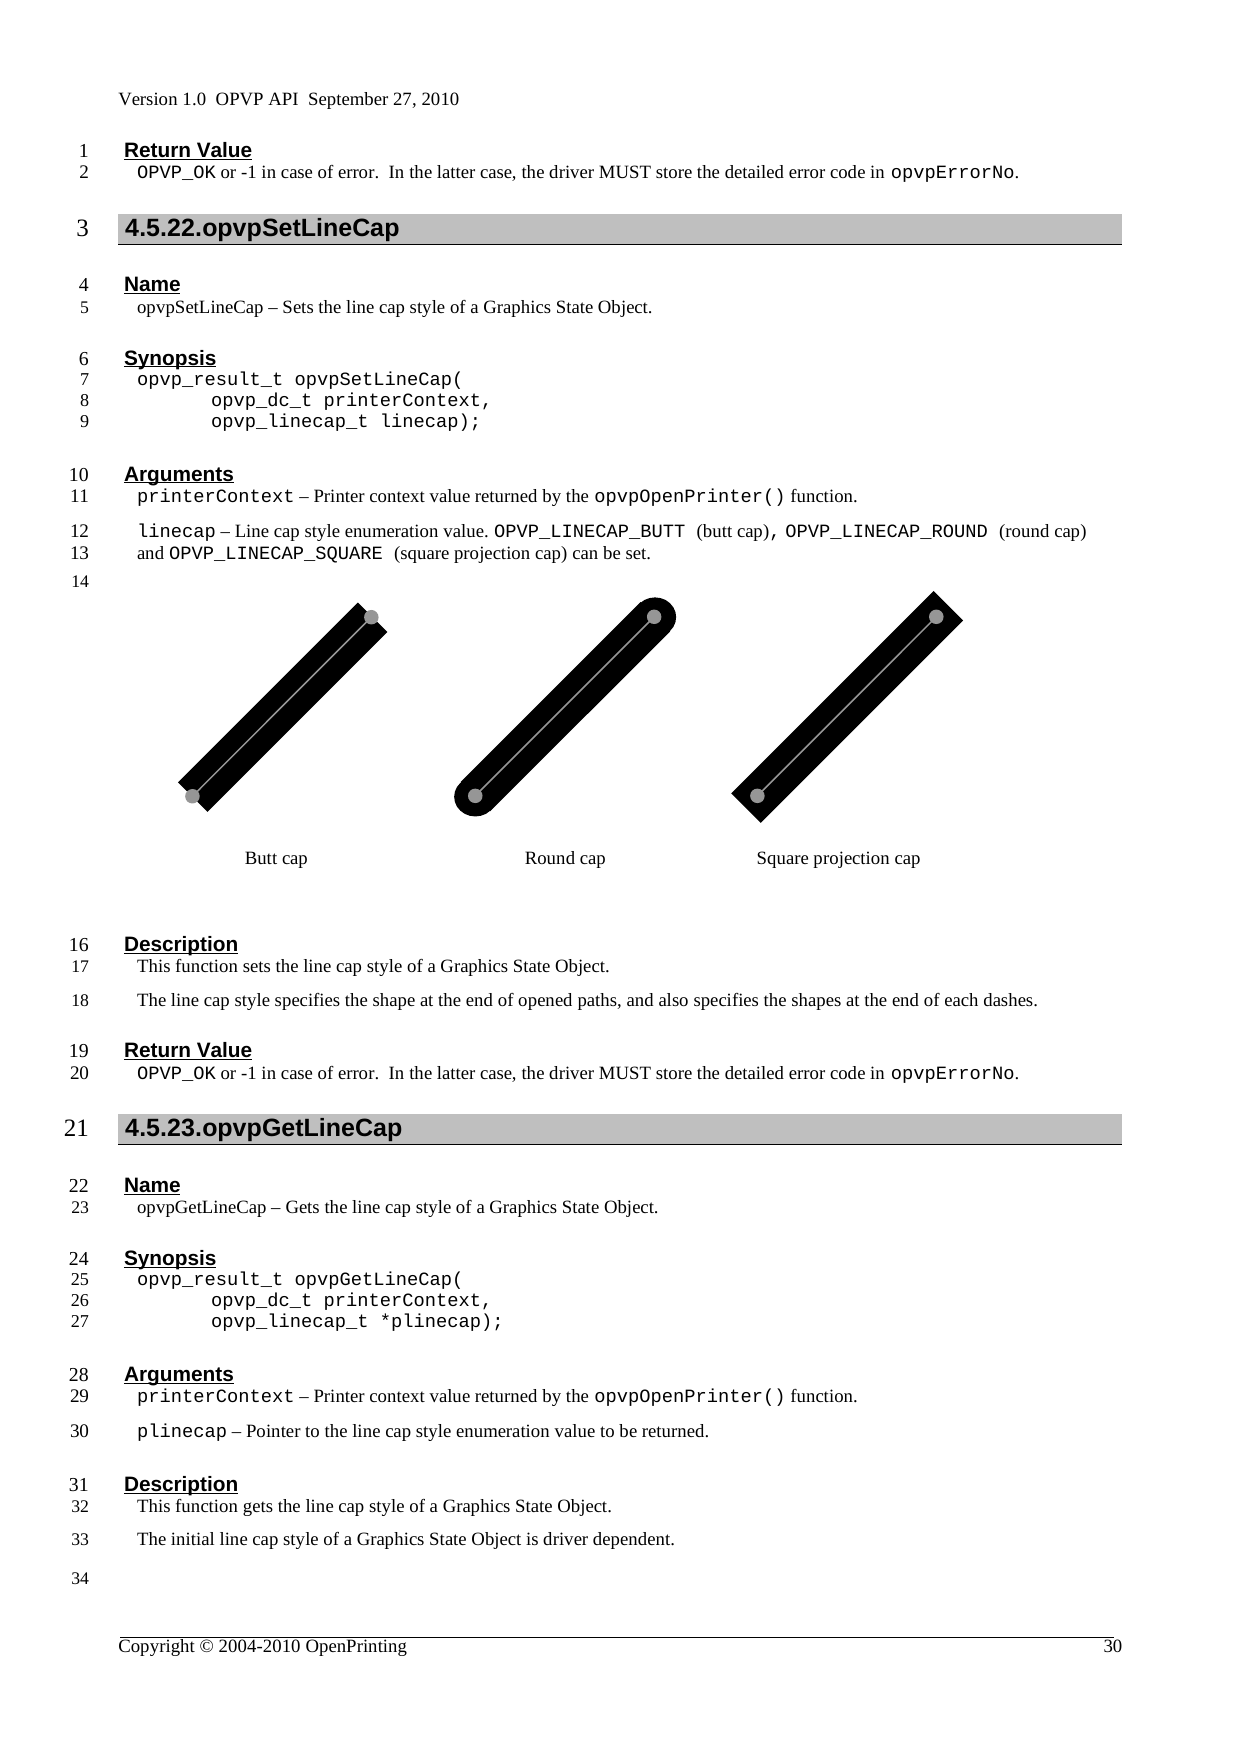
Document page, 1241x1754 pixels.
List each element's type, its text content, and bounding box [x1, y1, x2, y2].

text linecap – Line cap style enumeration value. OPVP_LINECAP_BUTT (butt cap), OPVP_LINECAP_ROUND (round cap) and OPVP_LINECAP_SQUARE (square projection cap) can be set. [137, 521, 1103, 566]
subtitle Description [118, 933, 1122, 956]
text This function sets the line cap style of a Graphics State Object. [137, 956, 1103, 977]
subtitle opvpSetLineCap [118, 214, 1122, 244]
subtitle Name [118, 273, 1122, 296]
text OPVP_OK or -1 in case of error. In the latter case, the driver MUST store the detailed error code in opvpErrorNo. [137, 162, 1103, 184]
text The line cap style specifies the shape at the end of opened paths, and also specifies the shapes at the end of each dashes. [137, 989, 1103, 1010]
text opvp_result_t opvpSetLineCap( opvp_dc_t printerContext, opvp_linecap_t linecap); [137, 369, 1103, 433]
text This function gets the line cap style of a Graphics State Object. [137, 1496, 1103, 1517]
text opvp_result_t opvpGetLineCap( opvp_dc_t printerContext, opvp_linecap_t *plinecap); [137, 1270, 1103, 1333]
subtitle Description [118, 1473, 1122, 1496]
subtitle Return Value [118, 1039, 1122, 1062]
subtitle Synopsis [118, 1247, 1122, 1270]
text The initial line cap style of a Graphics State Object is driver dependent. [137, 1529, 1103, 1550]
text plinecap – Pointer to the line cap style enumeration value to be returned. [137, 1421, 1103, 1443]
subtitle Name [118, 1173, 1122, 1197]
subtitle Return Value [118, 139, 1122, 162]
text printerContext – Printer context value returned by the opvpOpenPrinter() function. [137, 486, 1103, 508]
text opvpSetLineCap – Sets the line cap style of a Graphics State Object. [137, 296, 1103, 317]
text opvpGetLineCap – Gets the line cap style of a Graphics State Object. [137, 1197, 1103, 1217]
subtitle opvpGetLineCap [118, 1114, 1122, 1144]
subtitle Arguments [118, 1363, 1122, 1386]
text printerContext – Printer context value returned by the opvpOpenPrinter() function. [137, 1386, 1103, 1408]
subtitle Synopsis [118, 346, 1122, 369]
subtitle Arguments [118, 462, 1122, 486]
text OPVP_OK or -1 in case of error. In the latter case, the driver MUST store the detailed error code in opvpErrorNo. [137, 1062, 1103, 1085]
